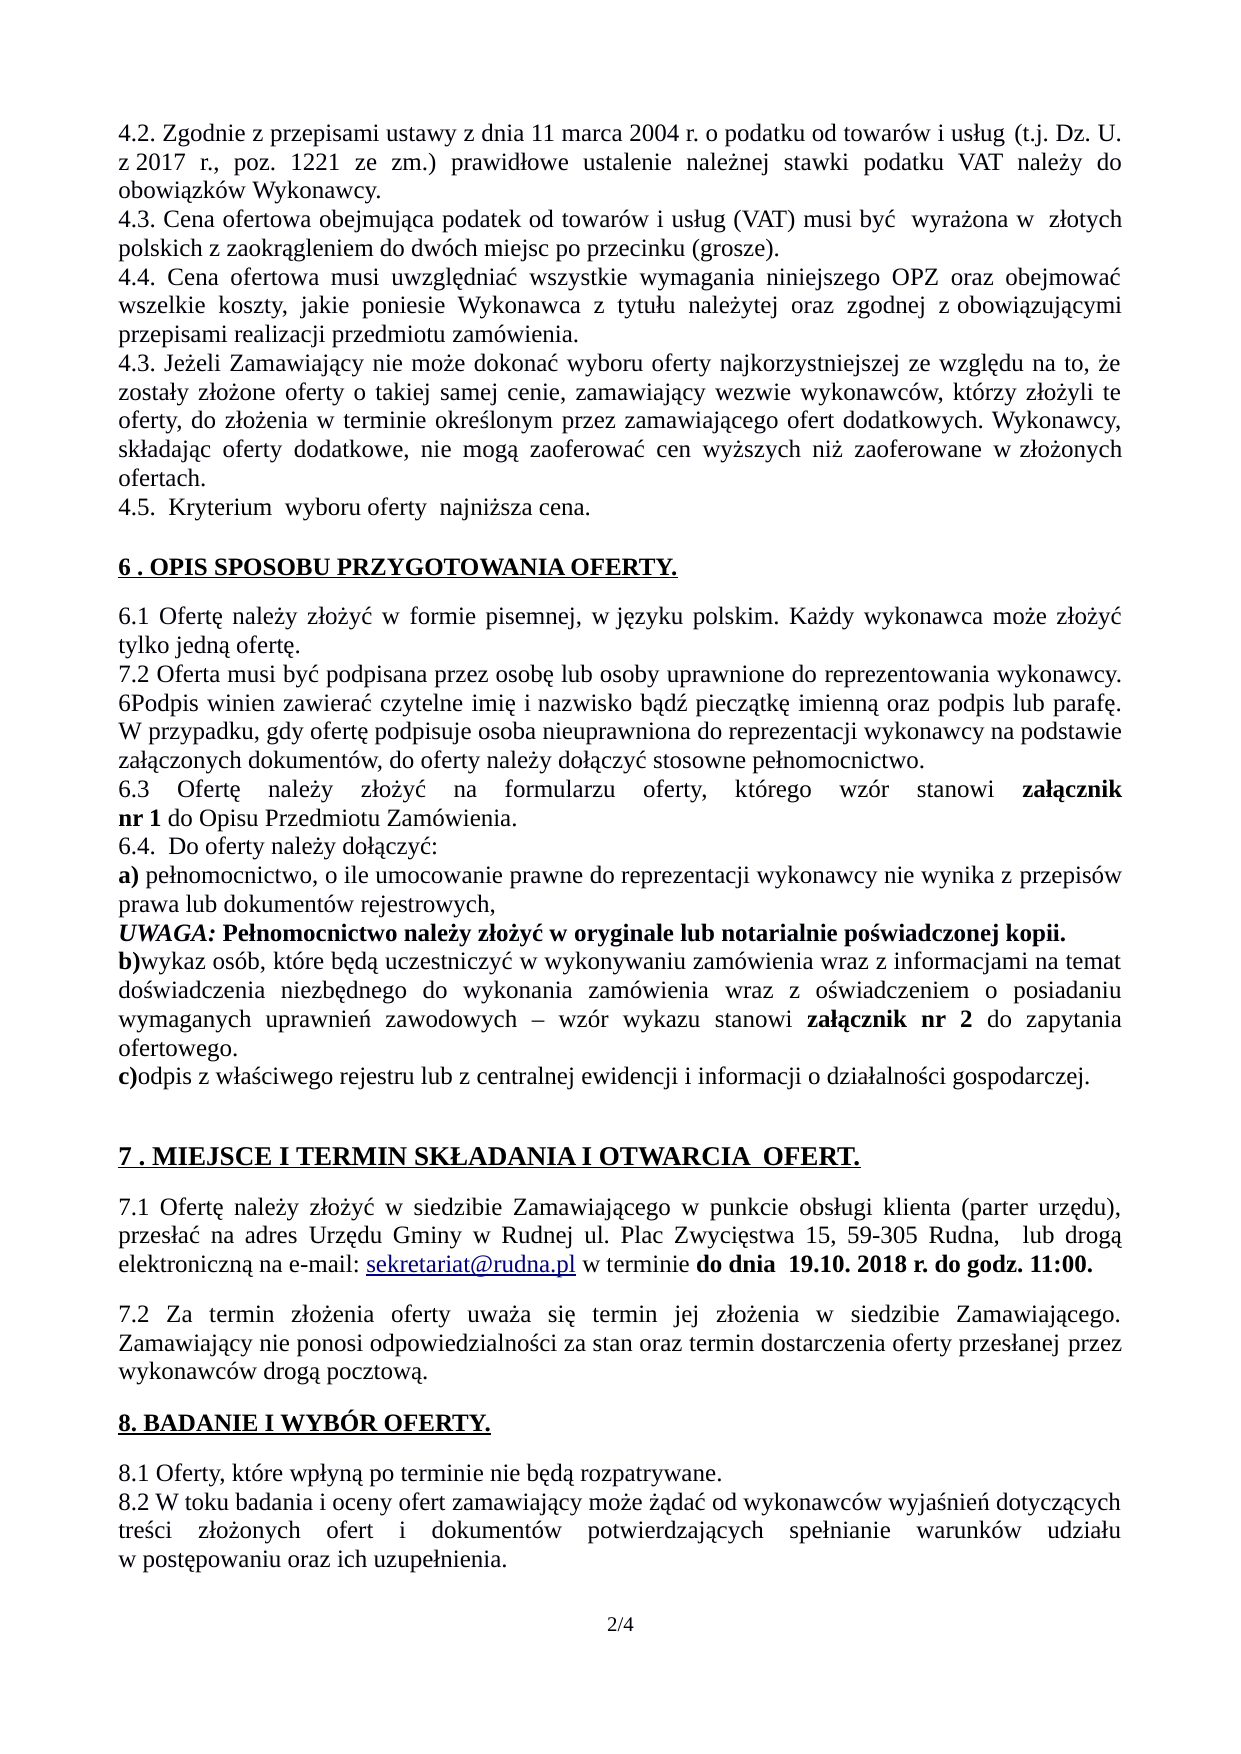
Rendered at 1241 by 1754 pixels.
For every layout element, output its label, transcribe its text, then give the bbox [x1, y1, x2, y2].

list 7.2 Za termin złożenia oferty uważa się termin jej złożenia w siedzibie Zamawiającego. Zamawiający nie ponosi odpowiedzialności za stan oraz termin dostarczenia oferty przesłanej przez wykonawców drogą pocztową. [118, 1299, 1122, 1385]
list 7 . MIEJSCE I TERMIN SKŁADANIA I OTWARCIA OFERT. [118, 1140, 1122, 1171]
text 6.4. Do oferty należy dołączyć: [118, 831, 1122, 860]
list 4.2. Zgodnie z przepisami ustawy z dnia 11 marca 2004 r. o podatku od towarów i usług (t.j. Dz. U. z 2017 r., poz. 1221 ze zm.) prawidłowe ustalenie należnej stawki podatku VAT należy do obowiązków Wykonawcy. [118, 118, 1122, 204]
list wykaz osób, które będą uczestniczyć w wykonywaniu zamówienia wraz z informacjami na temat doświadczenia niezbędnego do wykonania zamówienia wraz z oświadczeniem o posiadaniu wymaganych uprawnień zawodowych – wzór wykazu stanowi załącznik nr 2 do zapytania ofertowego. [118, 946, 1122, 1061]
text 6.3 Ofertę należy złożyć na formularzu oferty, którego wzór stanowi załącznik nr 1 do Opisu Przedmiotu Zamówienia. [118, 774, 1122, 831]
text 4.3. Jeżeli Zamawiający nie może dokonać wyboru oferty najkorzystniejszej ze względu na to, że zostały złożone oferty o takiej samej cenie, zamawiający wezwie wykonawców, którzy złożyli te oferty, do złożenia w terminie określonym przez zamawiającego ofert dodatkowych. Wykonawcy, składając oferty dodatkowe, nie mogą zaoferować cen wyższych niż zaoferowane w złożonych ofertach. [118, 348, 1122, 492]
list 4.3. Cena ofertowa obejmująca podatek od towarów i usług (VAT) musi być wyrażona w złotych polskich z zaokrągleniem do dwóch miejsc po przecinku (grosze). [118, 204, 1122, 262]
text 6.1 Ofertę należy złożyć w formie pisemnej, w języku polskim. Każdy wykonawca może złożyć tylko jedną ofertę. [118, 601, 1122, 659]
text 8.2 W toku badania i oceny ofert zamawiający może żądać od wykonawców wyjaśnień dotyczących treści złożonych ofert i dokumentów potwierdzających spełnianie warunków udziału w postępowaniu oraz ich uzupełnienia. [118, 1487, 1122, 1573]
list 8. BADANIE I WYBÓR OFERTY. [118, 1406, 1122, 1437]
text 7.2 Oferta musi być podpisana przez osobę lub osoby uprawnione do reprezentowania wykonawcy. 6Podpis winien zawierać czytelne imię i nazwisko bądź pieczątkę imienną oraz podpis lub parafę. W przypadku, gdy ofertę podpisuje osoba nieuprawniona do reprezentacji wykonawcy na podstawie załączonych dokumentów, do oferty należy dołączyć stosowne pełnomocnictwo. [118, 659, 1122, 774]
list 6 . OPIS SPOSOBU PRZYGOTOWANIA OFERTY. [118, 549, 1122, 581]
text 4.5. Kryterium wyboru oferty najniższa cena. [118, 492, 1122, 521]
list pełnomocnictwo, o ile umocowanie prawne do reprezentacji wykonawcy nie wynika z przepisów prawa lub dokumentów rejestrowych, [118, 860, 1122, 918]
list 7.1 Ofertę należy złożyć w siedzibie Zamawiającego w punkcie obsługi klienta (parter urzędu), przesłać na adres Urzędu Gminy w Rudnej ul. Plac Zwycięstwa 15, 59-305 Rudna, lub drogą elektroniczną na e-mail: sekretariat@rudna.pl w terminie do dnia 19.10. 2018 r. do godz. 11:00. [118, 1192, 1122, 1278]
text 4.4. Cena ofertowa musi uwzględniać wszystkie wymagania niniejszego OPZ oraz obejmować wszelkie koszty, jakie poniesie Wykonawca z tytułu należytej oraz zgodnej z obowiązującymi przepisami realizacji przedmiotu zamówienia. [118, 262, 1122, 348]
text 8.1 Oferty, które wpłyną po terminie nie będą rozpatrywane. [118, 1458, 1122, 1487]
list odpis z właściwego rejestru lub z centralnej ewidencji i informacji o działalności gospodarczej. [118, 1061, 1122, 1090]
text UWAGA: Pełnomocnictwo należy złożyć w oryginale lub notarialnie poświadczonej kopii. [118, 918, 1122, 946]
